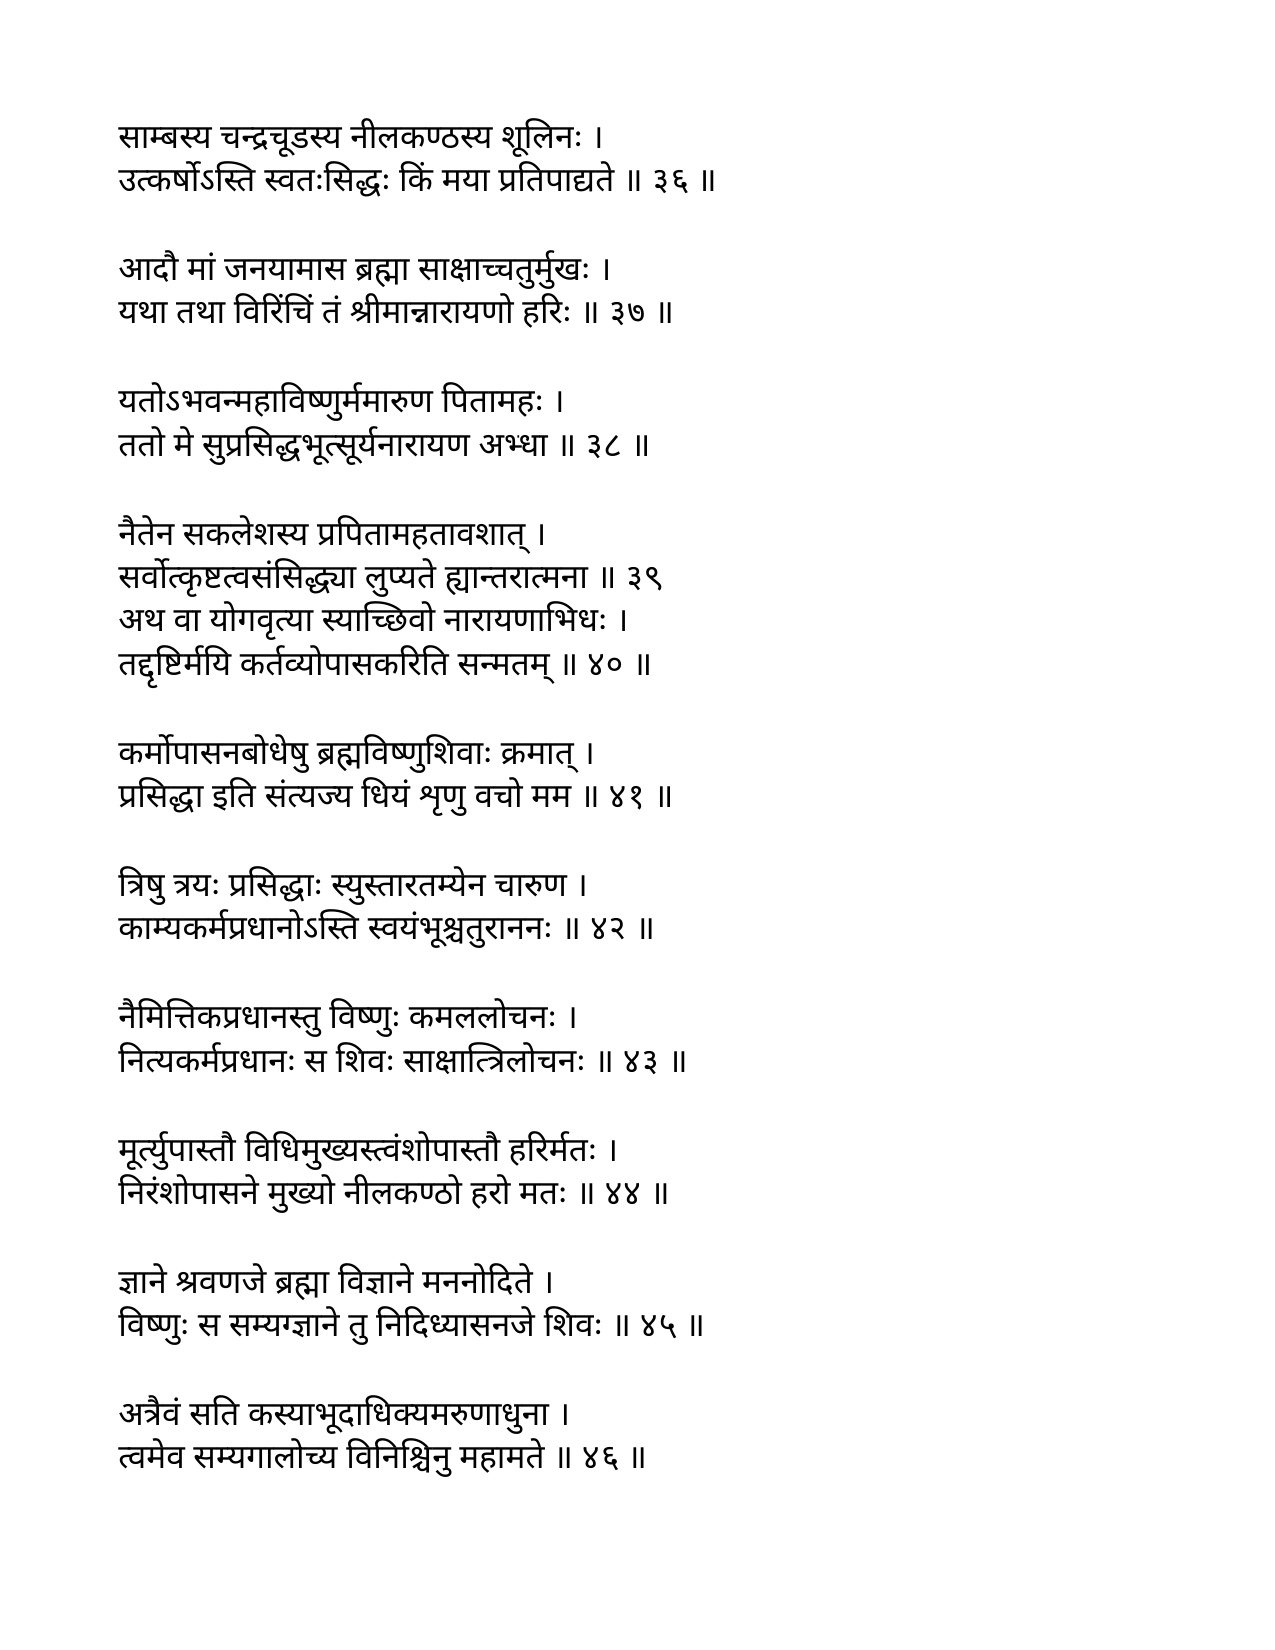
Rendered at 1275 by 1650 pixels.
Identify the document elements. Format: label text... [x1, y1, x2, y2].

text नित्यकर्मप्रधानः स शिवः साक्षात्त्रिलोचनः ॥ ४३ ॥ [118, 1042, 1157, 1086]
text नैतेन सकलेशस्य प्रपितामहतावशात् । [118, 515, 1157, 558]
text ततो मे सुप्रसिद्धभूत्सूर्यनारायण अभ्धा ॥ ३८ ॥ [118, 426, 1157, 469]
text मूर्त्युपास्तौ विधिमुख्यस्त्वंशोपास्तौ हरिर्मतः । [118, 1131, 1157, 1174]
text आदौ मां जनयामास ब्रह्मा साक्षाच्चतुर्मुखः । [118, 250, 1157, 294]
text अत्रैवं सति कस्याभूदाधिक्यमरुणाधुना । [118, 1396, 1157, 1439]
text यतोऽभवन्महाविष्णुर्ममारुण पितामहः । [118, 383, 1157, 426]
text साम्बस्य चन्द्रचूडस्य नीलकण्ठस्य शूलिनः । [118, 118, 1157, 162]
text उत्कर्षोऽस्ति स्वतःसिद्धः किं मया प्रतिपाद्यते ॥ ३६ ॥ [118, 162, 1157, 205]
text कर्मोपासनबोधेषु ब्रह्मविष्णुशिवाः क्रमात् । [118, 734, 1157, 778]
text निरंशोपासने मुख्यो नीलकण्ठो हरो मतः ॥ ४४ ॥ [118, 1174, 1157, 1218]
text त्वमेव सम्यगालोच्य विनिश्चिनु महामते ॥ ४६ ॥ [118, 1439, 1157, 1482]
text त्रिषु त्रयः प्रसिद्धाः स्युस्तारतम्येन चारुण । [118, 866, 1157, 910]
text अथ वा योगवृत्या स्याच्छिवो नारायणाभिधः । [118, 602, 1157, 645]
text तद्दृष्टिर्मयि कर्तव्योपासकरिति सन्मतम् ॥ ४० ॥ [118, 645, 1157, 689]
text काम्यकर्मप्रधानोऽस्ति स्वयंभूश्चतुराननः ॥ ४२ ॥ [118, 910, 1157, 953]
text ज्ञाने श्रवणजे ब्रह्मा विज्ञाने मननोदिते । [118, 1263, 1157, 1307]
text सर्वोत्कृष्टत्वसंसिद्ध्या लुप्यते ह्यान्तरात्मना ॥ ३९ [118, 558, 1157, 602]
text प्रसिद्धा इति संत्यज्य धियं शृणु वचो मम ॥ ४१ ॥ [118, 778, 1157, 821]
text विष्णुः स सम्यग्ज्ञाने तु निदिध्यासनजे शिवः ॥ ४५ ॥ [118, 1307, 1157, 1350]
text नैमित्तिकप्रधानस्तु विष्णुः कमललोचनः । [118, 999, 1157, 1042]
text यथा तथा विरिंचिं तं श्रीमान्नारायणो हरिः ॥ ३७ ॥ [118, 294, 1157, 337]
